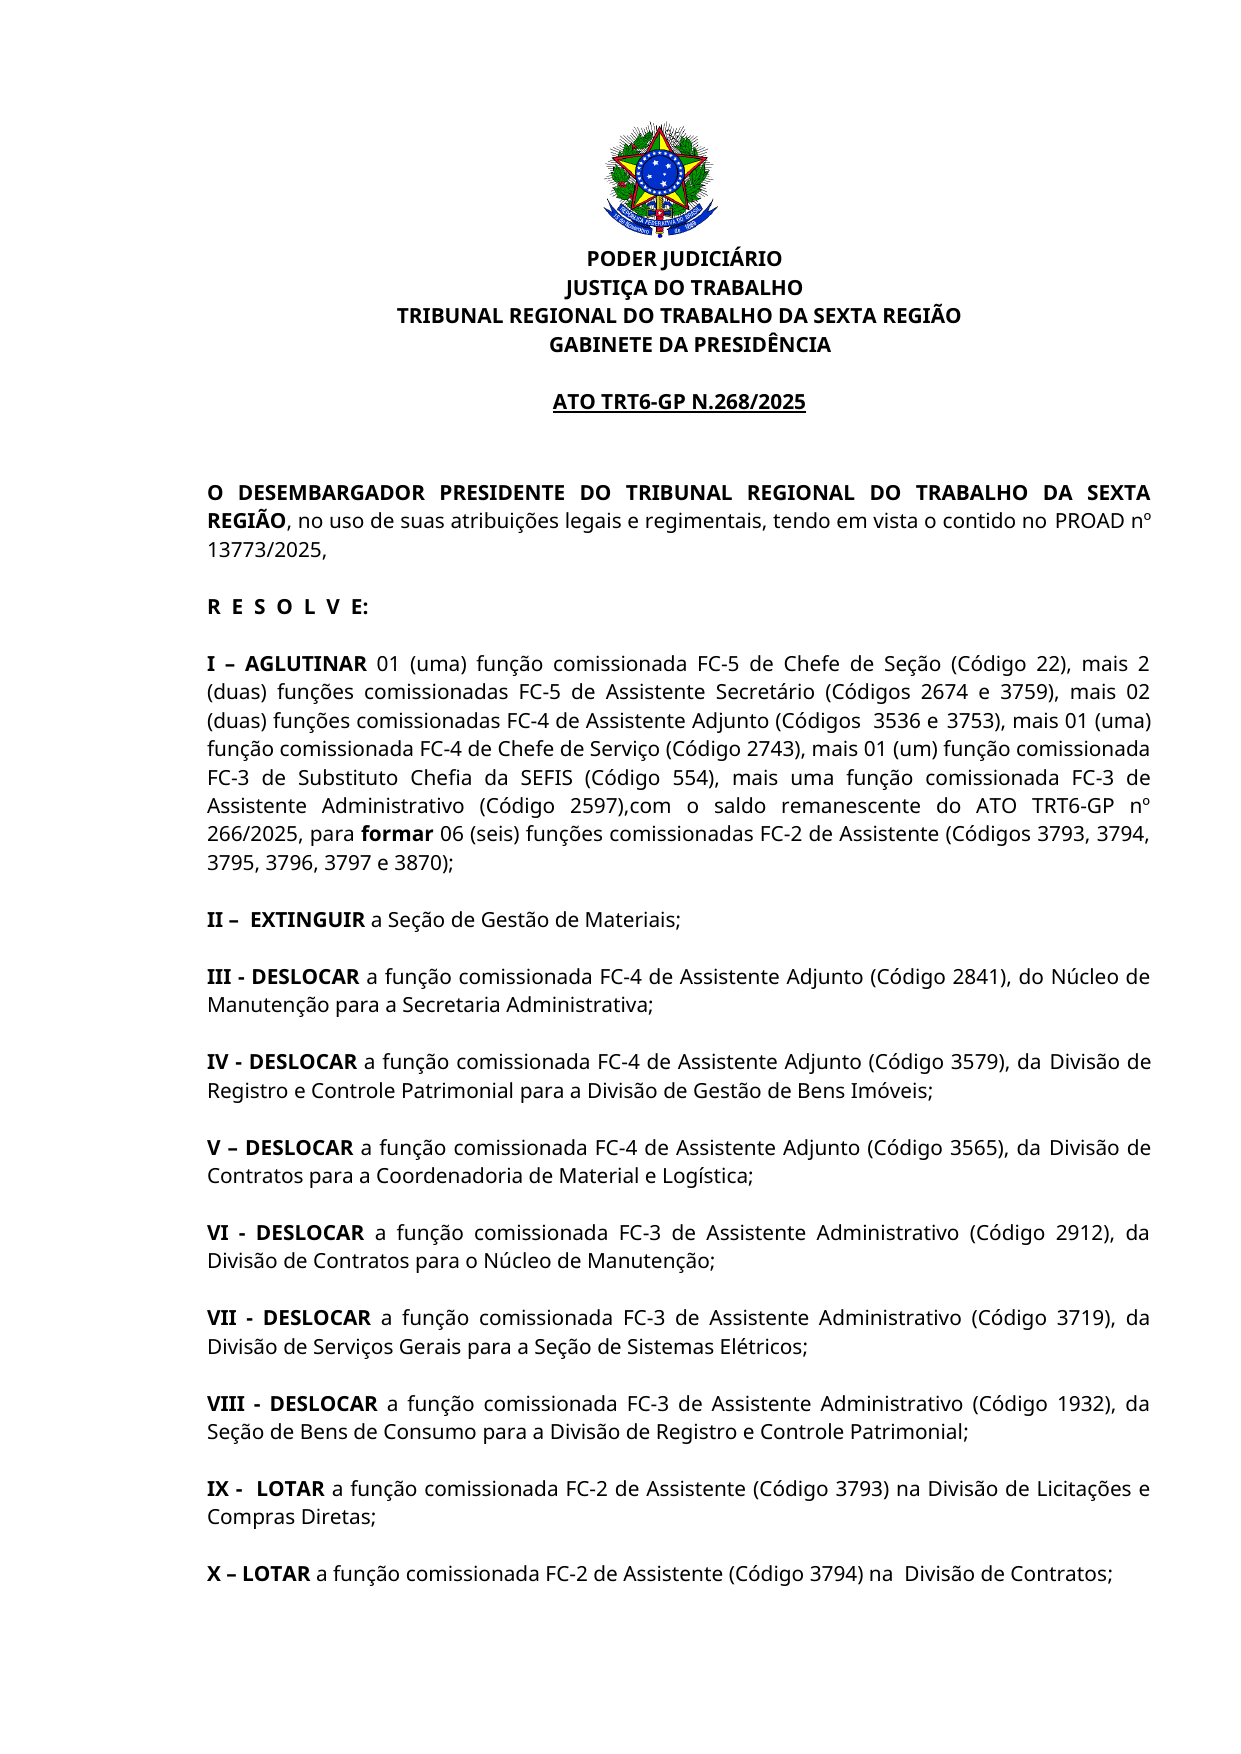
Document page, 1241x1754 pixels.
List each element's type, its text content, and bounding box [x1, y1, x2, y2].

text I – AGLUTINAR 01 (uma) função comissionada FC-5 de Chefe de Seção (Código 22), mais 2 (duas) funções comissionadas FC-5 de Assistente Secretário (Códigos 2674 e 3759), mais 02 (duas) funções comissionadas FC-4 de Assistente Adjunto (Códigos 3536 e 3753), mais 01 (uma) função comissionada FC-4 de Chefe de Serviço (Código 2743), mais 01 (um) função comissionada FC-3 de Substituto Chefia da SEFIS (Código 554), mais uma função comissionada FC-3 de Assistente Administrativo (Código 2597),com o saldo remanescente do ATO TRT6-GP nº 266/2025, para formar 06 (seis) funções comissionadas FC-2 de Assistente (Códigos 3793, 3794, 3795, 3796, 3797 e 3870); [207, 649, 1152, 876]
text GABINETE DA PRESIDÊNCIA [207, 330, 1152, 358]
text TRIBUNAL REGIONAL DO TRABALHO DA SEXTA REGIÃO [207, 301, 1152, 330]
text IX - LOTAR a função comissionada FC-2 de Assistente (Código 3793) na Divisão de Licitações e Compras Diretas; [207, 1474, 1152, 1531]
text X – LOTAR a função comissionada FC-2 de Assistente (Código 3794) na Divisão de Contratos; [207, 1559, 1152, 1588]
text JUSTIÇA DO TRABALHO [207, 273, 1152, 301]
text VI - DESLOCAR a função comissionada FC-3 de Assistente Administrativo (Código 2912), da Divisão de Contratos para o Núcleo de Manutenção; [207, 1218, 1152, 1275]
text PODER JUDICIÁRIO [207, 244, 1152, 273]
text R E S O L V E: [207, 592, 1152, 620]
text III - DESLOCAR a função comissionada FC-4 de Assistente Adjunto (Código 2841), do Núcleo de Manutenção para a Secretaria Administrativa; [207, 962, 1152, 1019]
text O DESEMBARGADOR PRESIDENTE DO TRIBUNAL REGIONAL DO TRABALHO DA SEXTA REGIÃO, no uso de suas atribuições legais e regimentais, tendo em vista o contido no PROAD nº 13773/2025, [207, 478, 1152, 563]
picture [597, 118, 721, 240]
text VIII - DESLOCAR a função comissionada FC-3 de Assistente Administrativo (Código 1932), da Seção de Bens de Consumo para a Divisão de Registro e Controle Patrimonial; [207, 1389, 1152, 1446]
text II – EXTINGUIR a Seção de Gestão de Materiais; [207, 905, 1152, 934]
text ATO TRT6-GP N.268/2025 [207, 387, 1152, 416]
text V – DESLOCAR a função comissionada FC-4 de Assistente Adjunto (Código 3565), da Divisão de Contratos para a Coordenadoria de Material e Logística; [207, 1133, 1152, 1189]
text VII - DESLOCAR a função comissionada FC-3 de Assistente Administrativo (Código 3719), da Divisão de Serviços Gerais para a Seção de Sistemas Elétricos; [207, 1303, 1152, 1360]
text IV - DESLOCAR a função comissionada FC-4 de Assistente Adjunto (Código 3579), da Divisão de Registro e Controle Patrimonial para a Divisão de Gestão de Bens Imóveis; [207, 1047, 1152, 1104]
